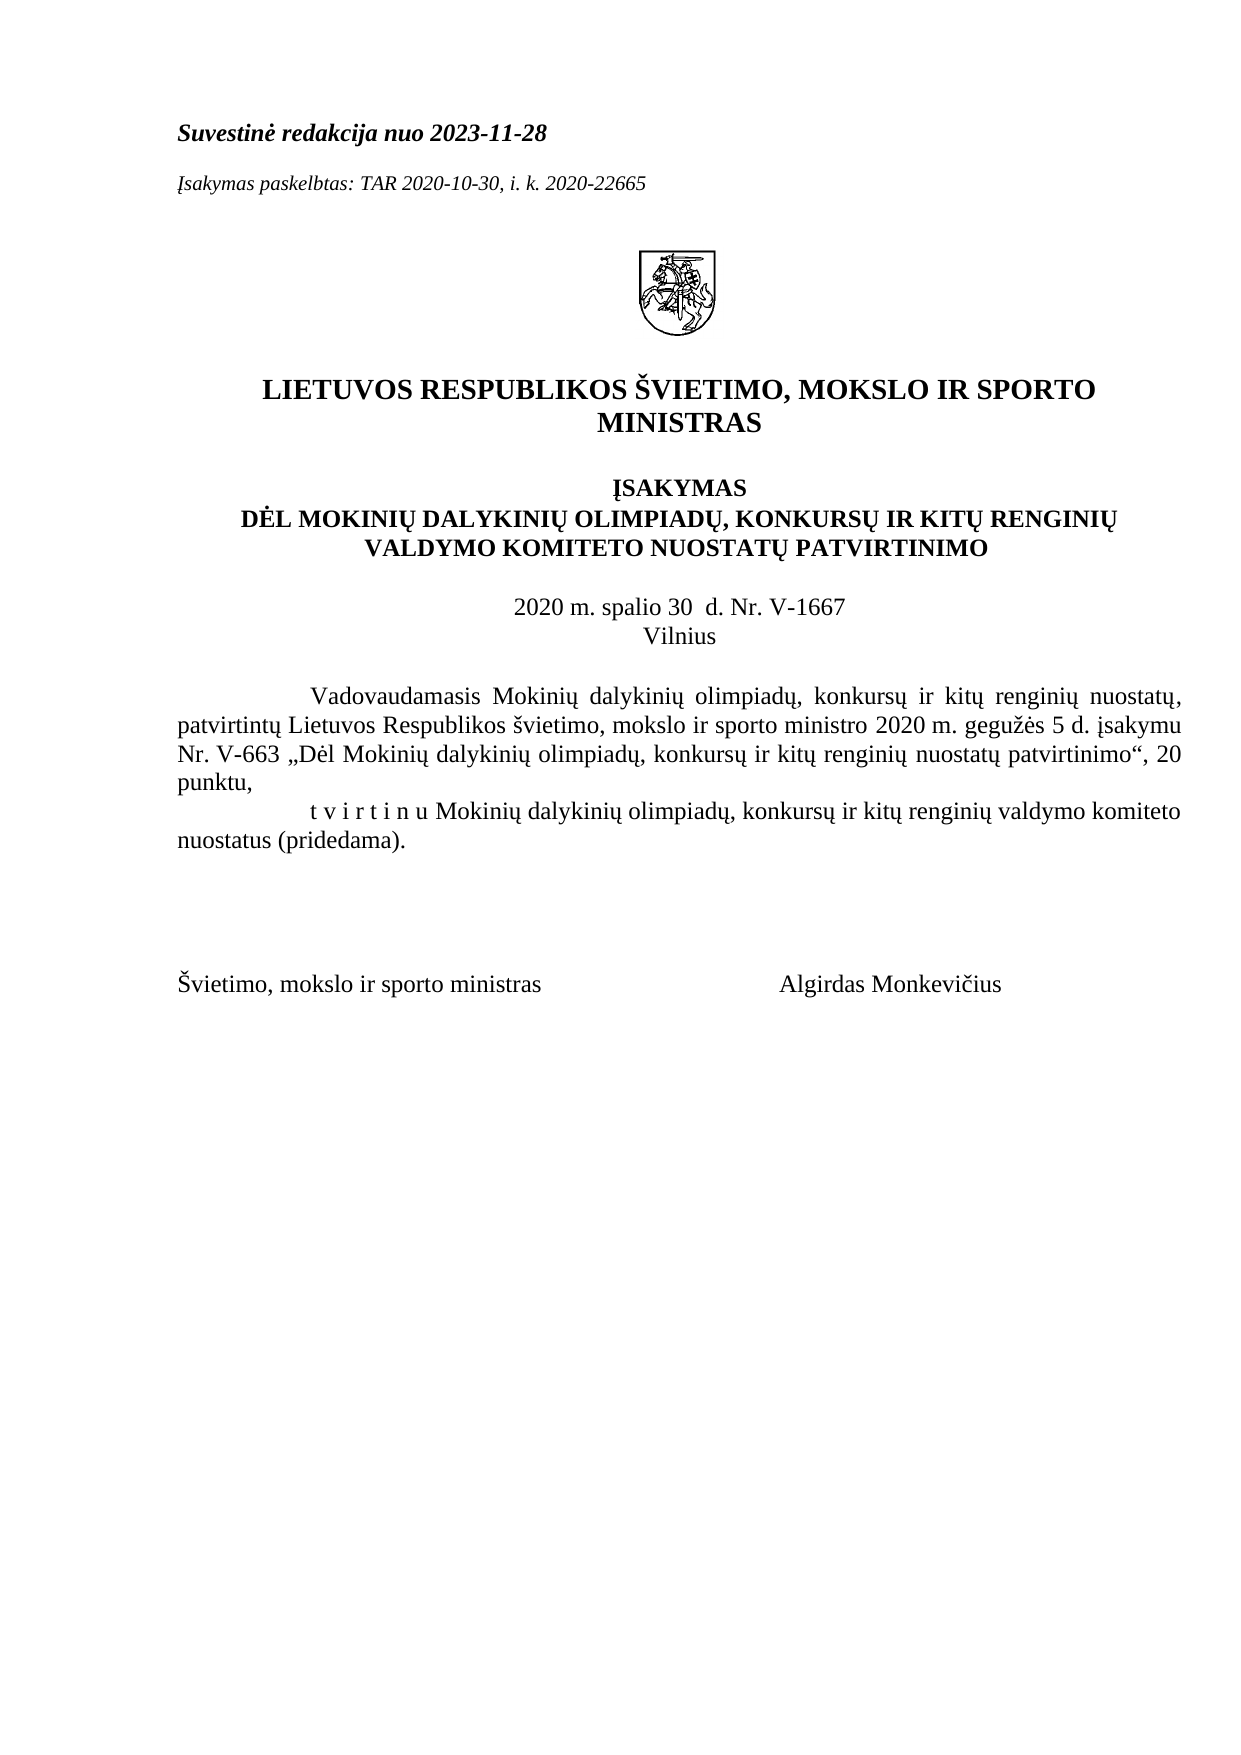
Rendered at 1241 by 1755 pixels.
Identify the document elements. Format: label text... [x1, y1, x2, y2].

text DĖL MOKINIŲ DALYKINIŲ OLIMPIADŲ, KONKURSŲ IR KITŲ RENGINIŲ VALDYMO KOMITETO NUOSTATŲ PATVIRTINIMO [177, 504, 1182, 561]
subtitle 2020 m. spalio 30 d. Nr. V-1667 [177, 592, 1182, 621]
text t v i r t i n u Mokinių dalykinių olimpiadų, konkursų ir kitų renginių valdymo komiteto nuostatus (pridedama). [177, 796, 1182, 854]
text Vilnius [177, 621, 1182, 650]
text Vadovaudamasis Mokinių dalykinių olimpiadų, konkursų ir kitų renginių nuostatų, patvirtintų Lietuvos Respublikos švietimo, mokslo ir sporto ministro 2020 m. gegužės 5 d. įsakymu Nr. V-663 „Dėl Mokinių dalykinių olimpiadų, konkursų ir kitų renginių nuostatų patvirtinimo“, 20 punktu, [177, 681, 1182, 796]
text LIETUVOS RESPUBLIKOS ŠVIETIMO, MOKSLO IR SPORTO MINISTRAS [177, 372, 1182, 439]
text Suvestinė redakcija nuo 2023-11-28 [177, 118, 1182, 147]
text Švietimo, mokslo ir sporto ministras Algirdas Monkevičius [177, 969, 1182, 997]
text Įsakymas paskelbtas: TAR 2020-10-30, i. k. 2020-22665 [177, 171, 1182, 195]
text ĮSAKYMAS [177, 473, 1182, 501]
